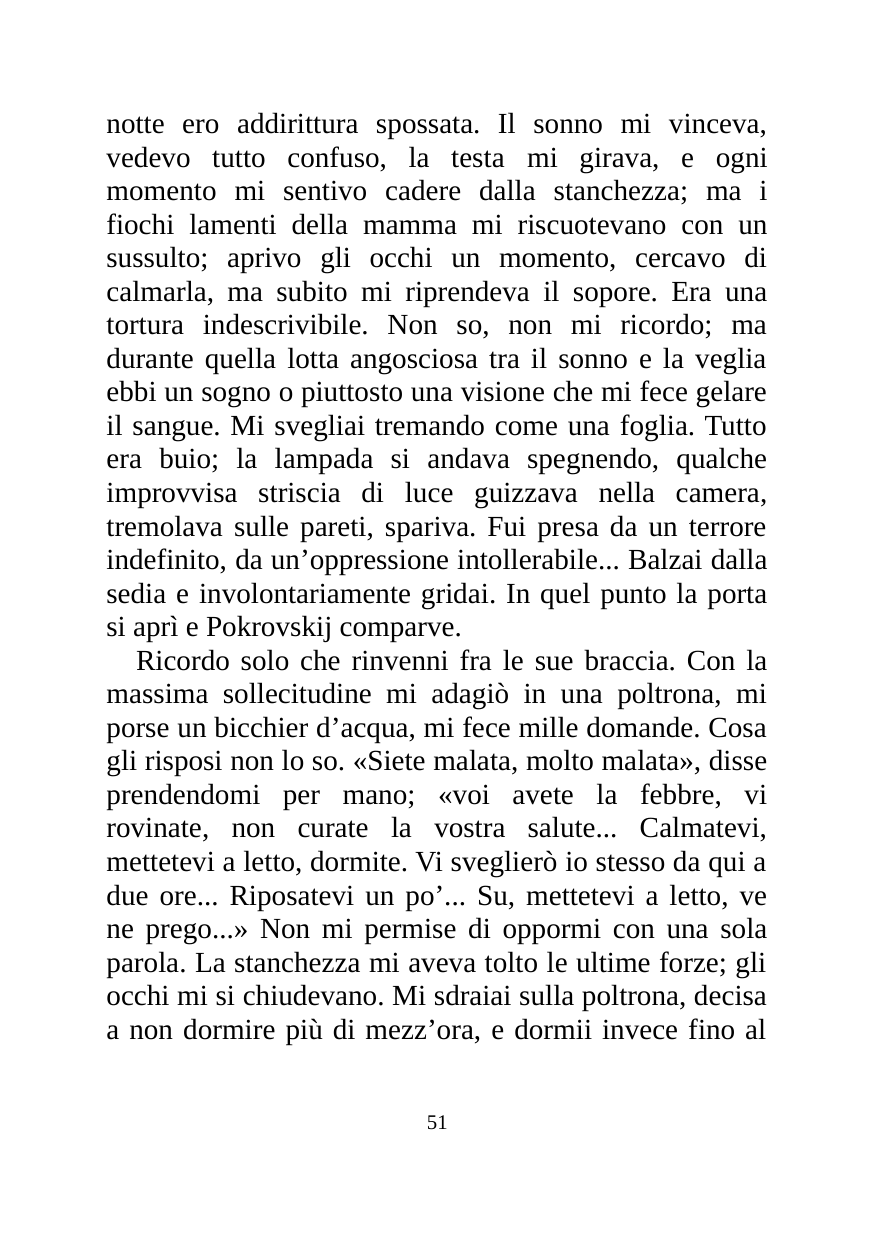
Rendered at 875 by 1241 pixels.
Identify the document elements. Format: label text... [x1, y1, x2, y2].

text Ricordo solo che rinvenni fra le sue braccia. Con la massima sollecitudine mi adagiò in una poltrona, mi porse un bicchier d’acqua, mi fece mille domande. Cosa gli risposi non lo so. «Siete malata, molto malata», disse prendendomi per mano; «voi avete la febbre, vi rovinate, non curate la vostra salute... Calmatevi, mettetevi a letto, dormite. Vi sveglierò io stesso da qui a due ore... Riposatevi un po’... Su, mettetevi a letto, ve ne prego...» Non mi permise di oppormi con una sola parola. La stanchezza mi aveva tolto le ultime forze; gli occhi mi si chiudevano. Mi sdraiai sulla poltrona, decisa a non dormire più di mezz’ora, e dormii invece fino al [106, 643, 768, 1045]
text notte ero addirittura spossata. Il sonno mi vinceva, vedevo tutto confuso, la testa mi girava, e ogni momento mi sentivo cadere dalla stanchezza; ma i fiochi lamenti della mamma mi riscuotevano con un sussulto; aprivo gli occhi un momento, cercavo di calmarla, ma subito mi riprendeva il sopore. Era una tortura indescrivibile. Non so, non mi ricordo; ma durante quella lotta angosciosa tra il sonno e la veglia ebbi un sogno o piuttosto una visione che mi fece gelare il sangue. Mi svegliai tremando come una foglia. Tutto era buio; la lampada si andava spegnendo, qualche improvvisa striscia di luce guizzava nella camera, tremolava sulle pareti, spariva. Fui presa da un terrore indefinito, da un’oppressione intollerabile... Balzai dalla sedia e involontariamente gridai. In quel punto la porta si aprì e Pokrovskij comparve. [106, 106, 768, 643]
